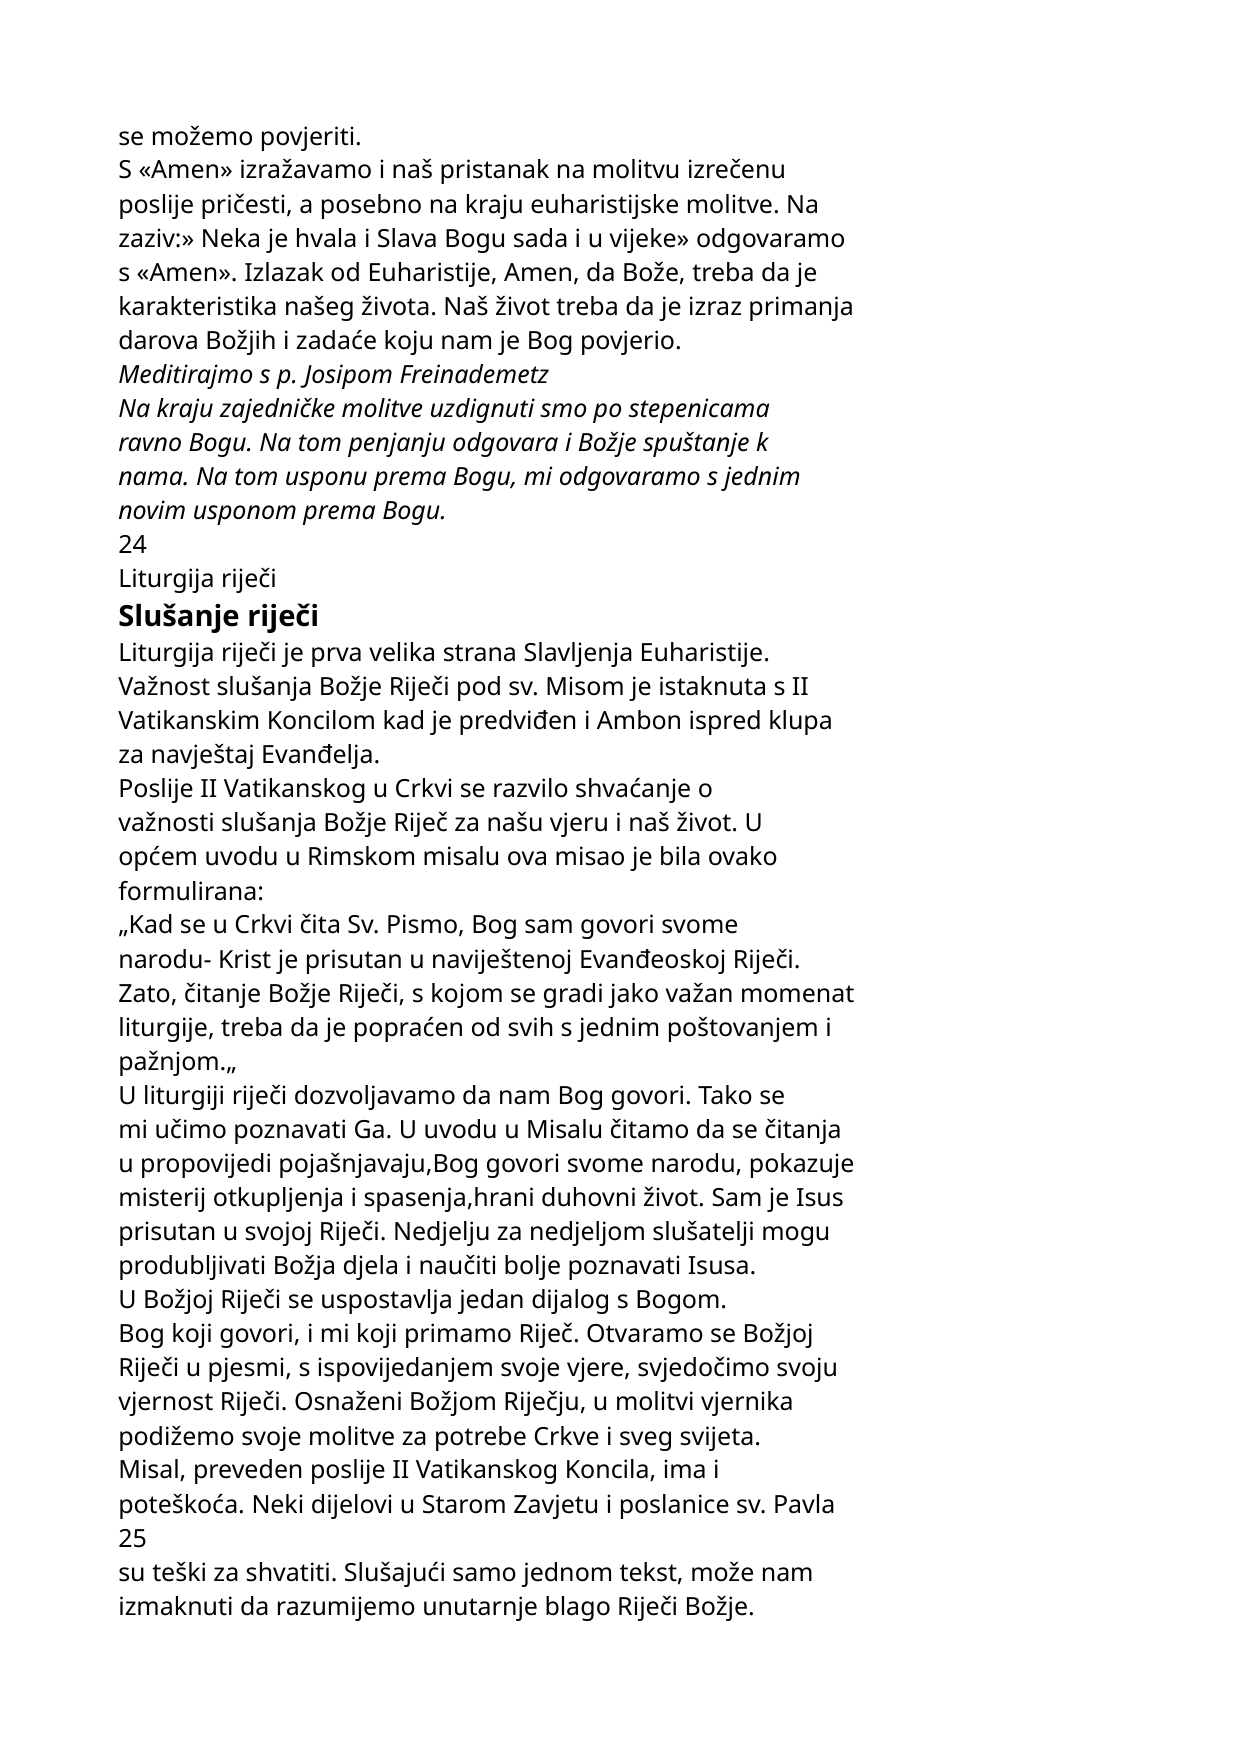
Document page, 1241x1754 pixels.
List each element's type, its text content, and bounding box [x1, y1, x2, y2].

text prisutan u svojoj Riječi. Nedjelju za nedjeljom slušatelji mogu [118, 1214, 1122, 1248]
text narodu- Krist je prisutan u naviještenoj Evanđeoskoj Riječi. [118, 941, 1122, 975]
text Poslije II Vatikanskog u Crkvi se razvilo shvaćanje o [118, 771, 1122, 805]
text zaziv:» Neka je hvala i Slava Bogu sada i u vijeke» odgovaramo [118, 220, 1122, 254]
text Važnost slušanja Božje Riječi pod sv. Misom je istaknuta s II [118, 669, 1122, 703]
text Riječi u pjesmi, s ispovijedanjem svoje vjere, svjedočimo svoju [118, 1350, 1122, 1384]
text pažnjom.„ [118, 1043, 1122, 1077]
text S «Amen» izražavamo i naš pristanak na molitvu izrečenu [118, 152, 1122, 186]
text U liturgiji riječi dozvoljavamo da nam Bog govori. Tako se [118, 1077, 1122, 1112]
text podižemo svoje molitve za potrebe Crkve i sveg svijeta. [118, 1418, 1122, 1452]
text 24 [118, 527, 1122, 561]
text nama. Na tom usponu prema Bogu, mi odgovaramo s jednim [118, 459, 1122, 493]
text Liturgija riječi je prva velika strana Slavljenja Euharistije. [118, 635, 1122, 669]
text „Kad se u Crkvi čita Sv. Pismo, Bog sam govori svome [118, 907, 1122, 941]
text u propovijedi pojašnjavaju,Bog govori svome narodu, pokazuje [118, 1146, 1122, 1180]
text Zato, čitanje Božje Riječi, s kojom se gradi jako važan momenat [118, 975, 1122, 1009]
text karakteristika našeg života. Naš život treba da je izraz primanja [118, 288, 1122, 322]
text Bog koji govori, i mi koji primamo Riječ. Otvaramo se Božjoj [118, 1316, 1122, 1350]
text se možemo povjeriti. [118, 118, 1122, 152]
text U Božjoj Riječi se uspostavlja jedan dijalog s Bogom. [118, 1282, 1122, 1316]
text Slušanje riječi [118, 595, 1122, 635]
text općem uvodu u Rimskom misalu ova misao je bila ovako [118, 839, 1122, 873]
text ravno Bogu. Na tom penjanju odgovara i Božje spuštanje k [118, 425, 1122, 459]
text Liturgija riječi [118, 561, 1122, 595]
text izmaknuti da razumijemo unutarnje blago Riječi Božje. [118, 1588, 1122, 1622]
text vjernost Riječi. Osnaženi Božjom Riječju, u molitvi vjernika [118, 1384, 1122, 1418]
text liturgije, treba da je popraćen od svih s jednim poštovanjem i [118, 1009, 1122, 1043]
text produbljivati Božja djela i naučiti bolje poznavati Isusa. [118, 1248, 1122, 1282]
text poslije pričesti, a posebno na kraju euharistijske molitve. Na [118, 186, 1122, 220]
text darova Božjih i zadaće koju nam je Bog povjerio. [118, 322, 1122, 357]
text Vatikanskim Koncilom kad je predviđen i Ambon ispred klupa [118, 703, 1122, 737]
text Misal, preveden poslije II Vatikanskog Koncila, ima i [118, 1452, 1122, 1486]
text mi učimo poznavati Ga. U uvodu u Misalu čitamo da se čitanja [118, 1112, 1122, 1146]
text Na kraju zajedničke molitve uzdignuti smo po stepenicama [118, 391, 1122, 425]
text poteškoća. Neki dijelovi u Starom Zavjetu i poslanice sv. Pavla [118, 1486, 1122, 1520]
text za navještaj Evanđelja. [118, 737, 1122, 771]
text misterij otkupljenja i spasenja,hrani duhovni život. Sam je Isus [118, 1180, 1122, 1214]
text Meditirajmo s p. Josipom Freinademetz [118, 357, 1122, 391]
text novim usponom prema Bogu. [118, 493, 1122, 527]
text važnosti slušanja Božje Riječ za našu vjeru i naš život. U [118, 805, 1122, 839]
text 25 [118, 1520, 1122, 1554]
text s «Amen». Izlazak od Euharistije, Amen, da Bože, treba da je [118, 254, 1122, 288]
text formulirana: [118, 873, 1122, 907]
text su teški za shvatiti. Slušajući samo jednom tekst, može nam [118, 1554, 1122, 1588]
